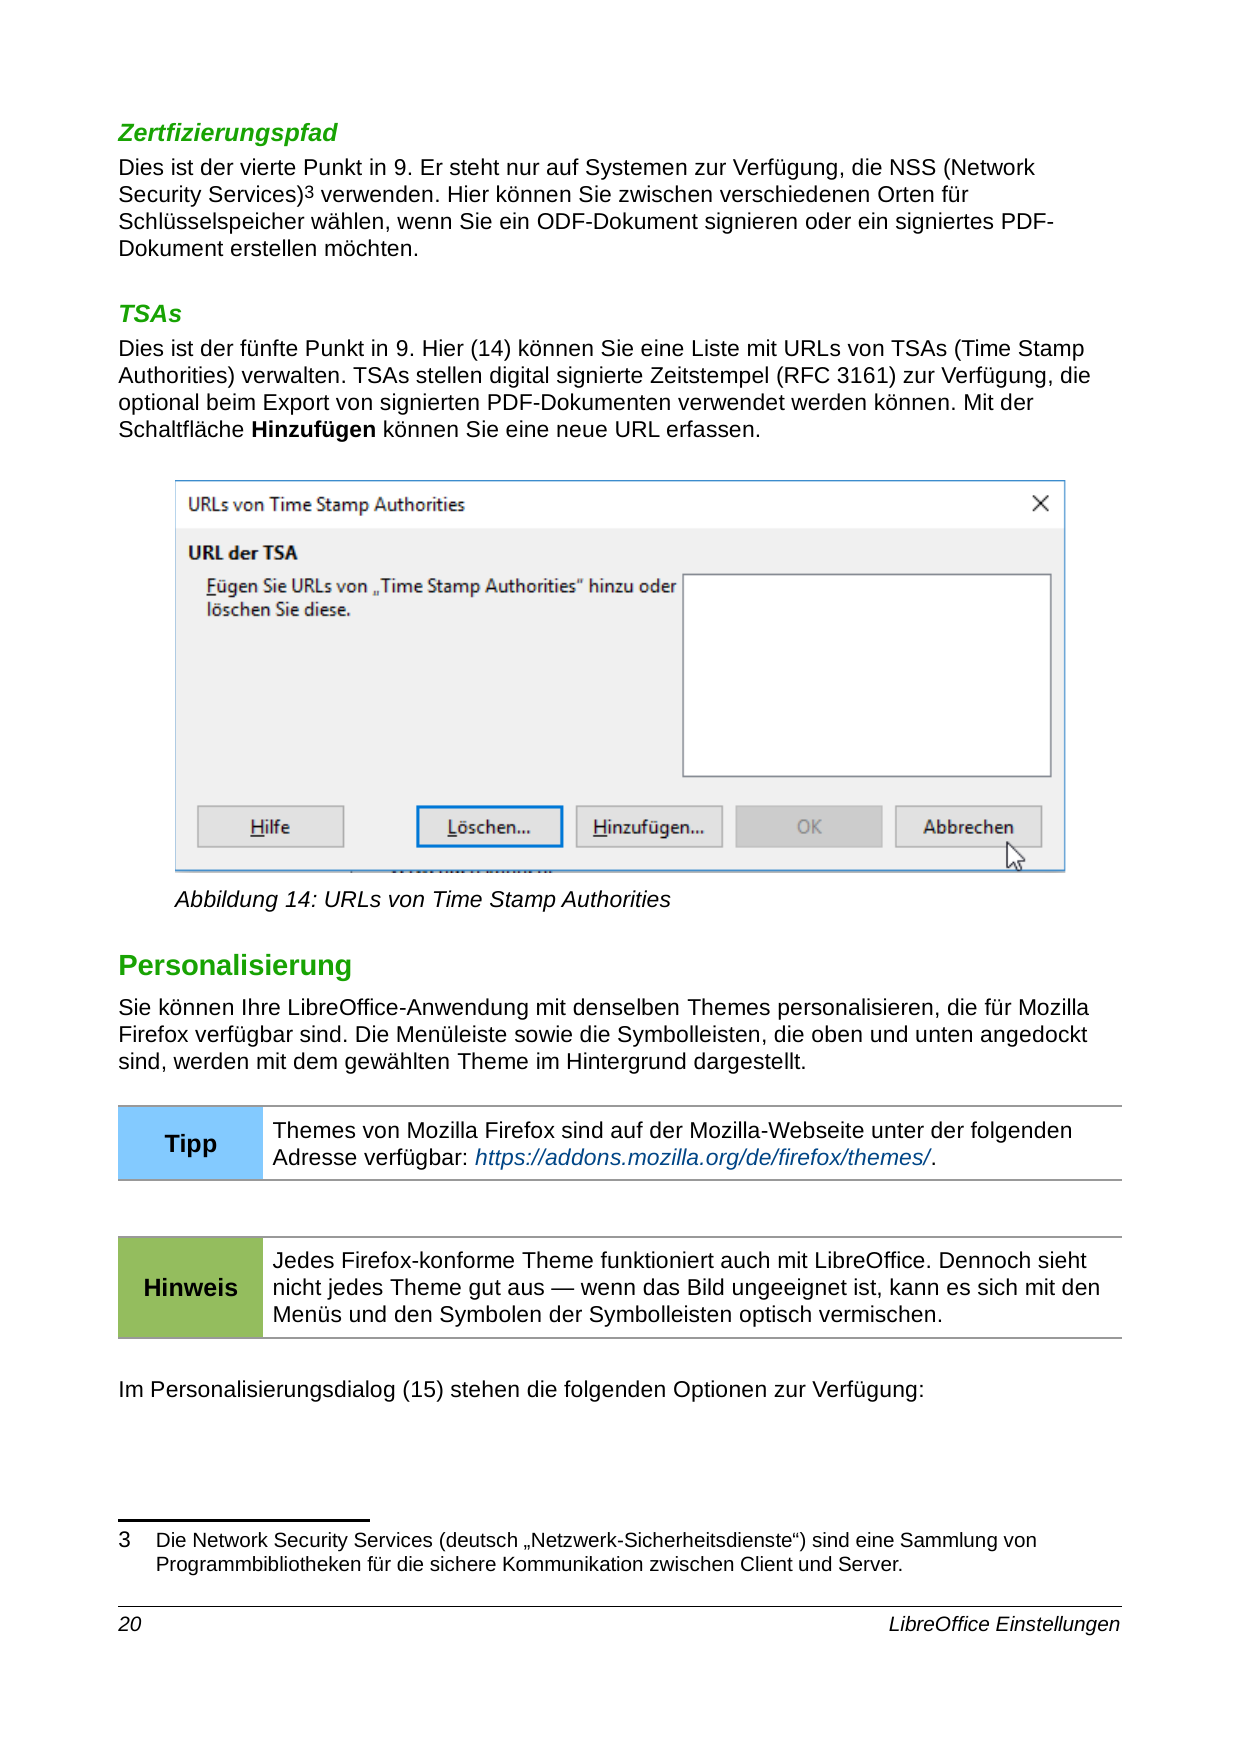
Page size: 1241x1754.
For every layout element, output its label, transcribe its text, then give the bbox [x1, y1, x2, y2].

table_header Hinweis [118, 1238, 263, 1337]
subtitle Personalisierung [118, 948, 1122, 981]
table_header Jedes Firefox-konforme Theme funktioniert auch mit LibreOffice. Dennoch sieht nicht jedes Theme gut aus — wenn das Bild ungeeignet ist, kann es sich mit den Menüs und den Symbolen der Symbolleisten optisch vermischen. [264, 1238, 1122, 1337]
table_header Tipp [118, 1107, 263, 1179]
text Sie können Ihre LibreOffice-Anwendung mit denselben Themes personalisieren, die für Mozilla Firefox verfügbar sind. Die Menüleiste sowie die Symbolleisten, die oben und unten angedockt sind, werden mit dem gewählten Theme im Hintergrund dargestellt. [118, 993, 1122, 1075]
text Dies ist der vierte Punkt in Abbildung 9. Er steht nur auf Systemen zur Verfügung, die NSS (Network Security Services) verwenden. Hier können Sie zwischen verschiedenen Orten für Schlüsselspeicher wählen, wenn Sie ein ODF-Dokument signieren oder ein signiertes PDF-Dokument erstellen möchten. [118, 153, 1122, 262]
subtitle TSAs [118, 299, 1122, 328]
picture [175, 480, 1066, 873]
text Abbildung 14: URLs von Time Stamp Authorities [175, 885, 1065, 912]
subtitle Zertfizierungspfad [118, 118, 1122, 147]
text Im Personalisierungsdialog (Abbildung 15) stehen die folgenden Optionen zur Verfügung: [118, 1376, 1122, 1403]
text Die Network Security Services (deutsch „Netzwerk-Sicherheitsdienste“) sind eine Sammlung von Programmbibliotheken für die sichere Kommunikation zwischen Client und Server. [118, 1527, 1122, 1576]
text Dies ist der fünfte Punkt in Abbildung 9. Hier (Abbildung 14) können Sie eine Liste mit URLs von TSAs (Time Stamp Authorities) verwalten. TSAs stellen digital signierte Zeitstempel (RFC 3161) zur Verfügung, die optional beim Export von signierten PDF-Dokumenten verwendet werden können. Mit der Schaltfläche Hinzufügen können Sie eine neue URL erfassen. [118, 334, 1122, 443]
table_header Themes von Mozilla Firefox sind auf der Mozilla-Webseite unter der folgenden Adresse verfügbar: https://addons.mozilla.org/de/firefox/themes/. [264, 1107, 1122, 1179]
